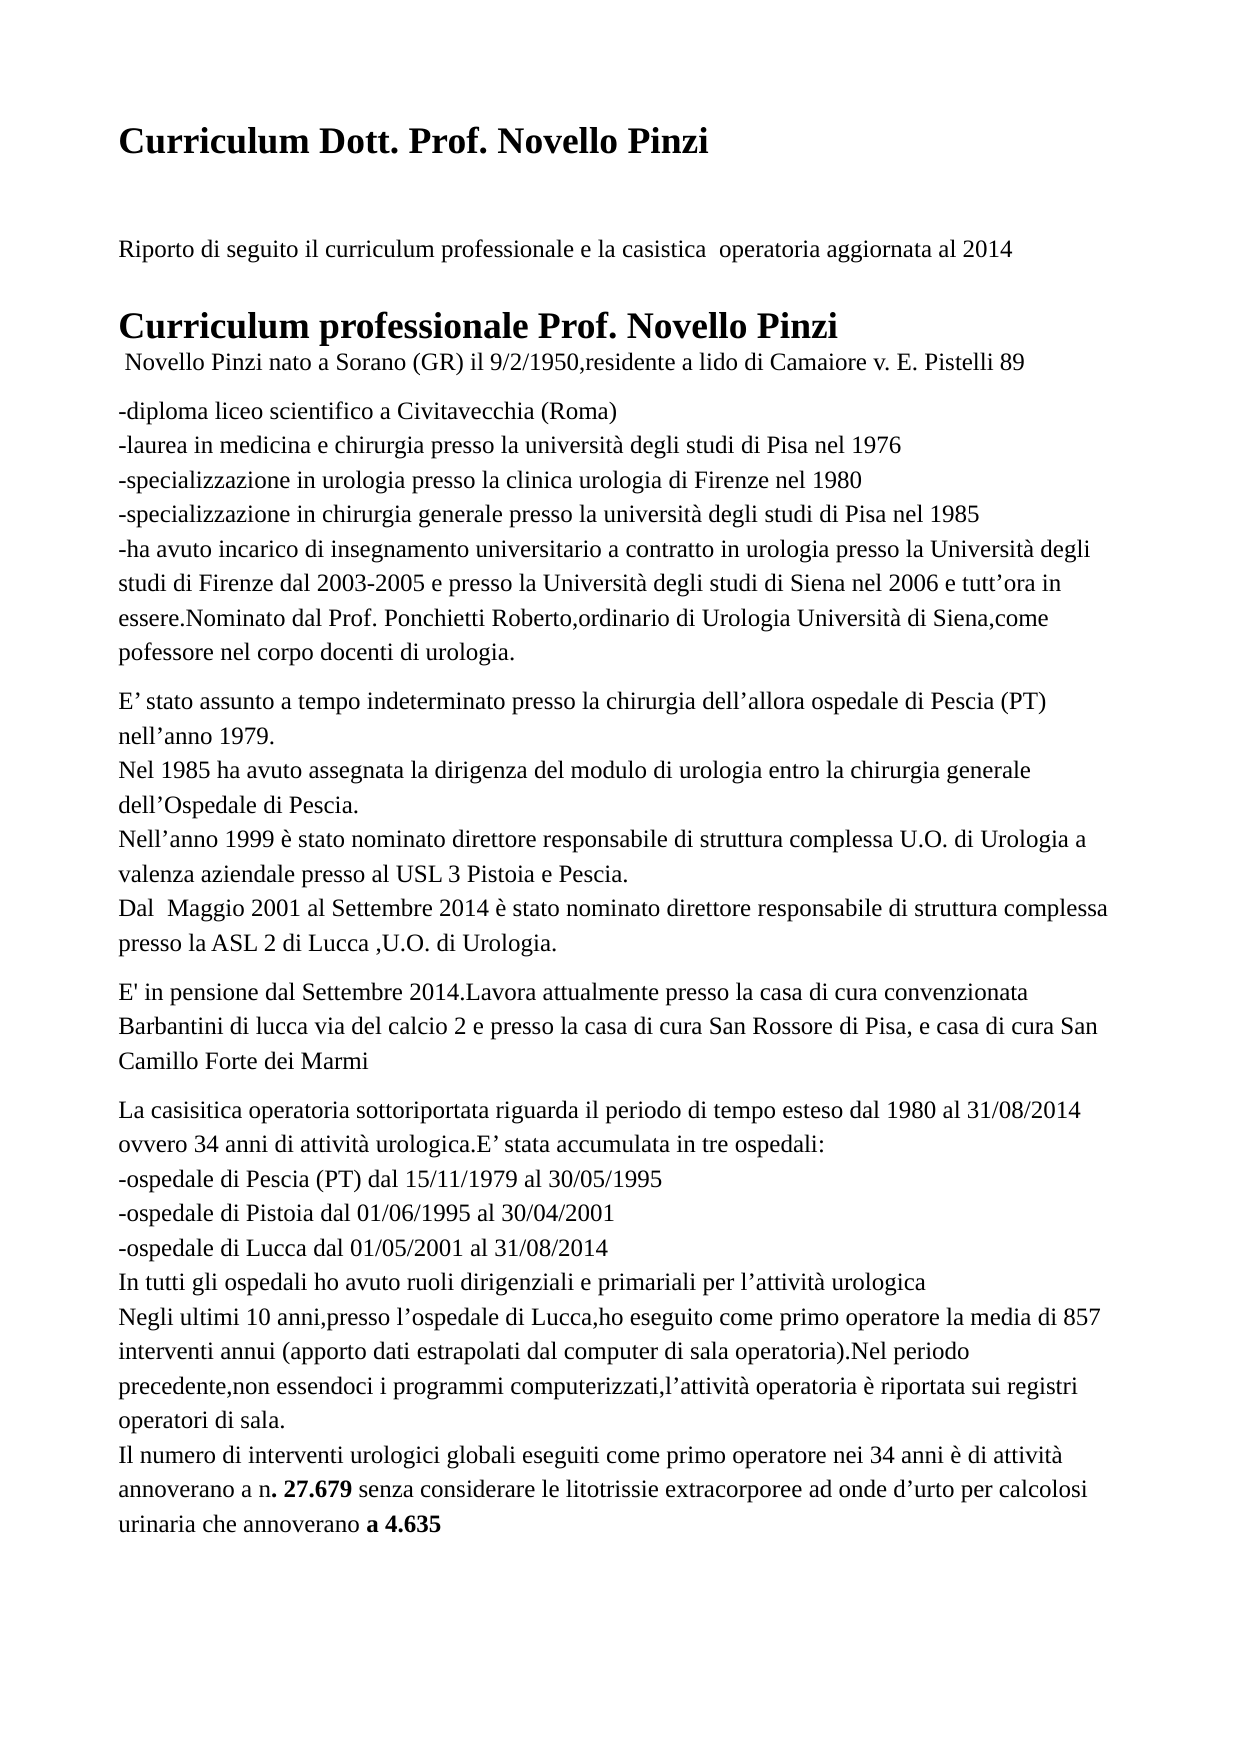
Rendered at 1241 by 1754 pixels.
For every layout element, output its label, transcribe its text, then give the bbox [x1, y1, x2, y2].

text -diploma liceo scientifico a Civitavecchia (Roma) -laurea in medicina e chirurgia presso la università degli studi di Pisa nel 1976 -specializzazione in urologia presso la clinica urologia di Firenze nel 1980 -specializzazione in chirurgia generale presso la università degli studi di Pisa nel 1985 -ha avuto incarico di insegnamento universitario a contratto in urologia presso la Università degli studi di Firenze dal 2003-2005 e presso la Università degli studi di Siena nel 2006 e tutt’ora in essere.Nominato dal Prof. Ponchietti Roberto,ordinario di Urologia Università di Siena,come pofessore nel corpo docenti di urologia. [118, 396, 1122, 666]
text Novello Pinzi nato a Sorano (GR) il 9/2/1950,residente a lido di Camaiore v. E. Pistelli 89 [118, 347, 1122, 376]
text Riporto di seguito il curriculum professionale e la casistica operatoria aggiornata al 2014 [118, 234, 1122, 263]
text E’ stato assunto a tempo indeterminato presso la chirurgia dell’allora ospedale di Pescia (PT) nell’anno 1979. Nel 1985 ha avuto assegnata la dirigenza del modulo di urologia entro la chirurgia generale dell’Ospedale di Pescia. Nell’anno 1999 è stato nominato direttore responsabile di struttura complessa U.O. di Urologia a valenza aziendale presso al USL 3 Pistoia e Pescia. Dal Maggio 2001 al Settembre 2014 è stato nominato direttore responsabile di struttura complessa presso la ASL 2 di Lucca ,U.O. di Urologia. [118, 686, 1122, 957]
subtitle Curriculum professionale Prof. Novello Pinzi [118, 304, 1122, 347]
text E' in pensione dal Settembre 2014.Lavora attualmente presso la casa di cura convenzionata Barbantini di lucca via del calcio 2 e presso la casa di cura San Rossore di Pisa, e casa di cura San Camillo Forte dei Marmi [118, 977, 1122, 1074]
text Curriculum Dott. Prof. Novello Pinzi [118, 118, 1122, 161]
text La casisitica operatoria sottoriportata riguarda il periodo di tempo esteso dal 1980 al 31/08/2014 ovvero 34 anni di attività urologica.E’ stata accumulata in tre ospedali: -ospedale di Pescia (PT) dal 15/11/1979 al 30/05/1995 -ospedale di Pistoia dal 01/06/1995 al 30/04/2001 -ospedale di Lucca dal 01/05/2001 al 31/08/2014 In tutti gli ospedali ho avuto ruoli dirigenziali e primariali per l’attività urologica Negli ultimi 10 anni,presso l’ospedale di Lucca,ho eseguito come primo operatore la media di 857 interventi annui (apporto dati estrapolati dal computer di sala operatoria).Nel periodo precedente,non essendoci i programmi computerizzati,l’attività operatoria è riportata sui registri operatori di sala. Il numero di interventi urologici globali eseguiti come primo operatore nei 34 anni è di attività annoverano a n. 27.679 senza considerare le litotrissie extracorporee ad onde d’urto per calcolosi urinaria che annoverano a 4.635 [118, 1095, 1122, 1537]
